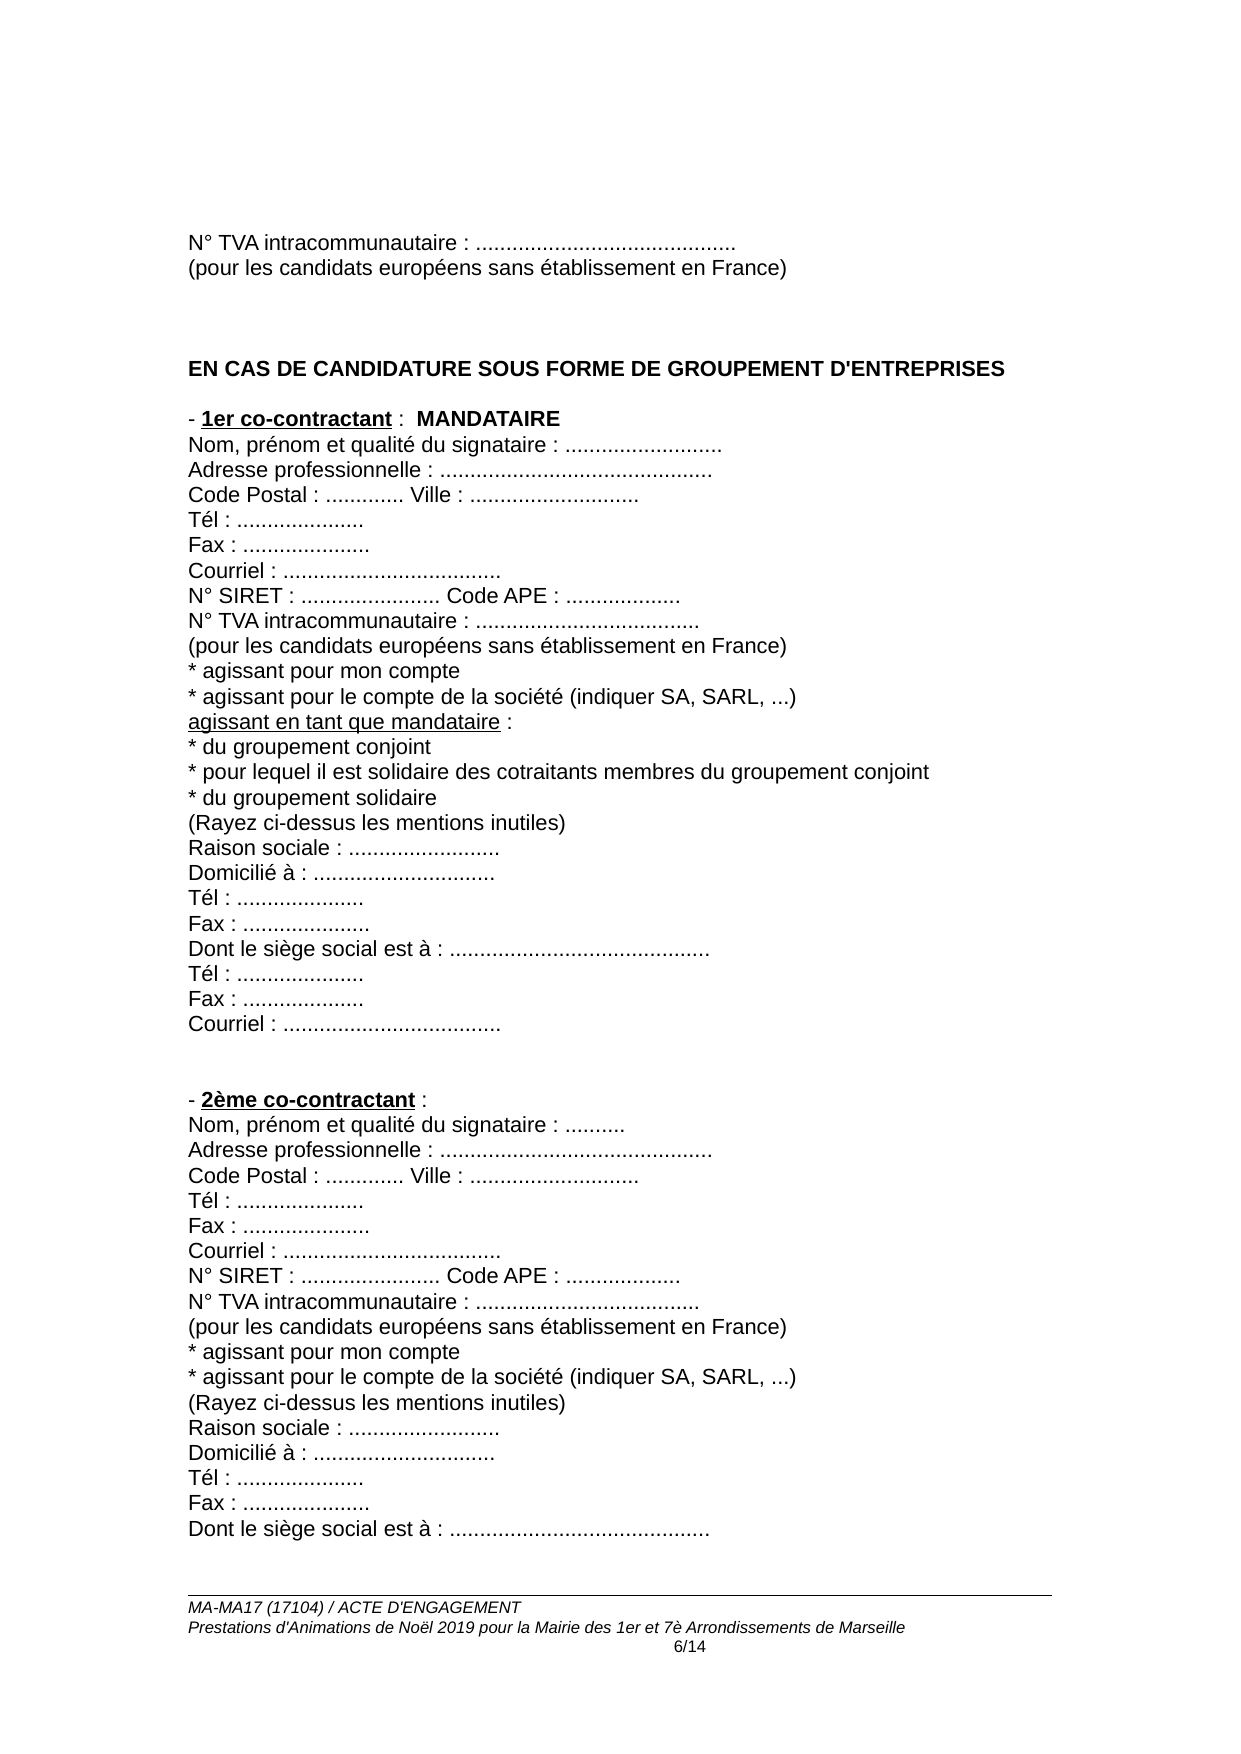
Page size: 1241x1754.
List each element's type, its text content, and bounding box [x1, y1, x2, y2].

text Tél : ..................... [188, 507, 1052, 532]
text Fax : ..................... [188, 1490, 1052, 1515]
text Code Postal : ............. Ville : ............................ [188, 1162, 1052, 1188]
text Courriel : .................................... [188, 557, 1052, 583]
text Fax : ..................... [188, 532, 1052, 557]
text Domicilié à : .............................. [188, 860, 1052, 885]
text (Rayez ci-dessus les mentions inutiles) [188, 1389, 1052, 1414]
text * agissant pour le compte de la société (indiquer SA, SARL, ...) [188, 683, 1052, 709]
text N° TVA intracommunautaire : ..................................... [188, 608, 1052, 633]
text (pour les candidats européens sans établissement en France) [188, 633, 1052, 658]
text * agissant pour mon compte [188, 1339, 1052, 1364]
text N° SIRET : ....................... Code APE : ................... [188, 1263, 1052, 1288]
text Fax : ..................... [188, 910, 1052, 936]
text Adresse professionnelle : ............................................. [188, 457, 1052, 482]
text Nom, prénom et qualité du signataire : .......... [188, 1112, 1052, 1137]
text Dont le siège social est à : ........................................... [188, 936, 1052, 961]
text * agissant pour le compte de la société (indiquer SA, SARL, ...) [188, 1364, 1052, 1389]
text Fax : .................... [188, 986, 1052, 1011]
text * agissant pour mon compte [188, 658, 1052, 683]
text EN CAS DE CANDIDATURE SOUS FORME DE GROUPEMENT D'ENTREPRISES [188, 356, 1052, 381]
text - 2ème co-contractant : [188, 1087, 1052, 1112]
text * du groupement solidaire [188, 784, 1052, 809]
text (pour les candidats européens sans établissement en France) [188, 1314, 1052, 1339]
text N° TVA intracommunautaire : ........................................... [188, 230, 1052, 255]
text - 1er co-contractant : MANDATAIRE [188, 406, 1052, 431]
text Tél : ..................... [188, 961, 1052, 986]
text Fax : ..................... [188, 1213, 1052, 1238]
text Tél : ..................... [188, 1188, 1052, 1213]
text Domicilié à : .............................. [188, 1440, 1052, 1465]
text N° SIRET : ....................... Code APE : ................... [188, 583, 1052, 608]
text Raison sociale : ......................... [188, 835, 1052, 860]
text * du groupement conjoint [188, 734, 1052, 759]
text agissant en tant que mandataire : [188, 709, 1052, 734]
text Raison sociale : ......................... [188, 1414, 1052, 1440]
text Tél : ..................... [188, 1465, 1052, 1490]
text Code Postal : ............. Ville : ............................ [188, 482, 1052, 507]
text Dont le siège social est à : ........................................... [188, 1515, 1052, 1541]
text (pour les candidats européens sans établissement en France) [188, 255, 1052, 280]
text Nom, prénom et qualité du signataire : .......................... [188, 431, 1052, 457]
text Adresse professionnelle : ............................................. [188, 1137, 1052, 1162]
text Courriel : .................................... [188, 1011, 1052, 1036]
text (Rayez ci-dessus les mentions inutiles) [188, 809, 1052, 835]
text Tél : ..................... [188, 885, 1052, 910]
text N° TVA intracommunautaire : ..................................... [188, 1288, 1052, 1314]
text Courriel : .................................... [188, 1238, 1052, 1263]
text * pour lequel il est solidaire des cotraitants membres du groupement conjoint [188, 759, 1052, 784]
